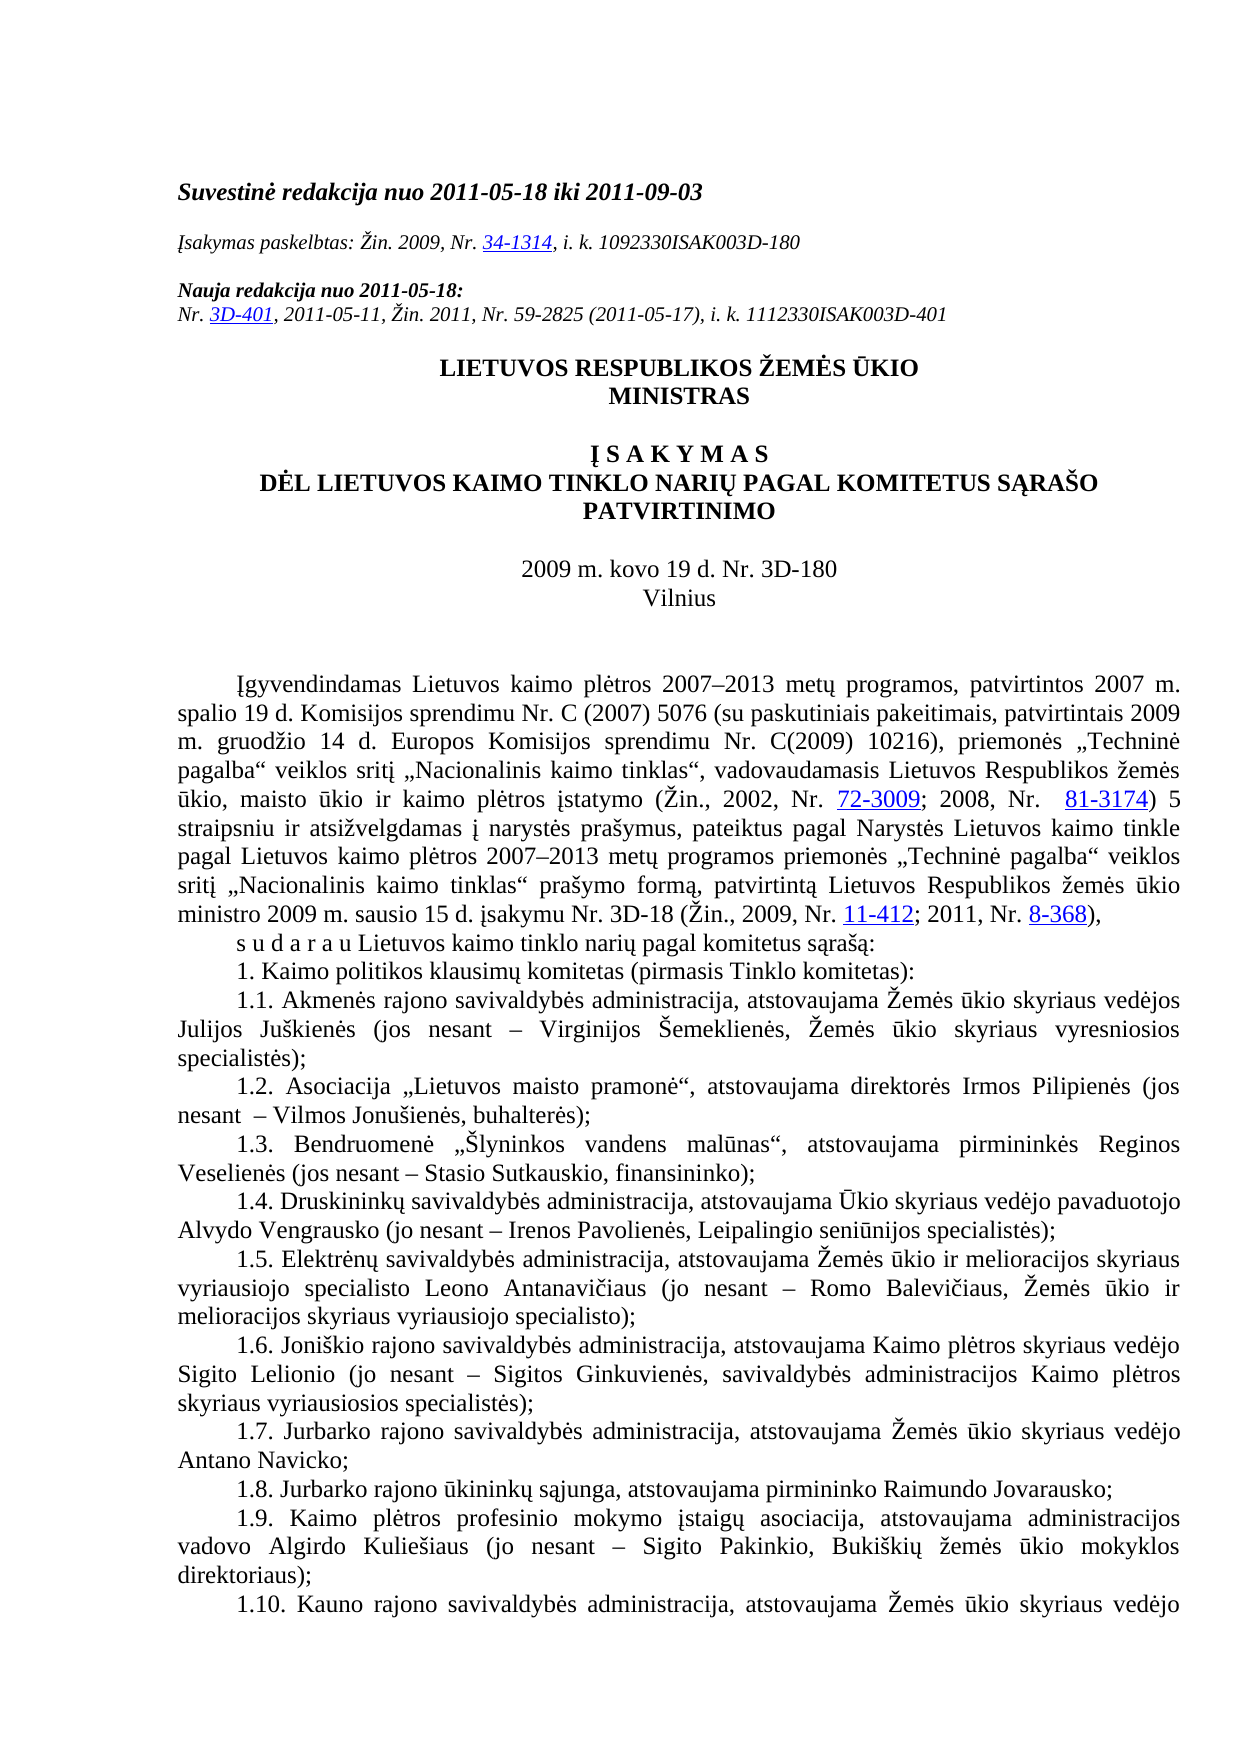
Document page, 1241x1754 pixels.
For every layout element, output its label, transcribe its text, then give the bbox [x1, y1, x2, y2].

text Įgyvendindamas Lietuvos kaimo plėtros 2007–2013 metų programos, patvirtintos 2007 m. spalio 19 d. Komisijos sprendimu Nr. C (2007) 5076 (su paskutiniais pakeitimais, patvirtintais 2009 m. gruodžio 14 d. Europos Komisijos sprendimu Nr. C(2009) 10216), priemonės „Techninė pagalba“ veiklos sritį „Nacionalinis kaimo tinklas“, vadovaudamasis Lietuvos Respublikos žemės ūkio, maisto ūkio ir kaimo plėtros įstatymo (Žin., 2002, Nr. 72-3009; 2008, Nr. 81-3174) 5 straipsniu ir atsižvelgdamas į narystės prašymus, pateiktus pagal Narystės Lietuvos kaimo tinkle pagal Lietuvos kaimo plėtros 2007–2013 metų programos priemonės „Techninė pagalba“ veiklos sritį „Nacionalinis kaimo tinklas“ prašymo formą, patvirtintą Lietuvos Respublikos žemės ūkio ministro 2009 m. sausio 15 d. įsakymu Nr. 3D-18 (Žin., 2009, Nr. 11-412; 2011, Nr. 8-368), [177, 669, 1181, 928]
text 1.4. Druskininkų savivaldybės administracija, atstovaujama Ūkio skyriaus vedėjo pavaduotojo Alvydo Vengrausko (jo nesant – Irenos Pavolienės, Leipalingio seniūnijos specialistės); [177, 1186, 1181, 1244]
text 1.3. Bendruomenė „Šlyninkos vandens malūnas“, atstovaujama pirmininkės Reginos Veselienės (jos nesant – Stasio Sutkauskio, finansininko); [177, 1129, 1181, 1186]
text 1.10. Kauno rajono savivaldybės administracija, atstovaujama Žemės ūkio skyriaus vedėjo [177, 1589, 1181, 1618]
text MINISTRAS [177, 381, 1181, 410]
text s u d a r a u Lietuvos kaimo tinklo narių pagal komitetus sąrašą: [177, 928, 1181, 956]
text Suvestinė redakcija nuo 2011-05-18 iki 2011-09-03 [177, 177, 1181, 206]
text Įsakymas paskelbtas: Žin. 2009, Nr. 34-1314, i. k. 1092330ISAK003D-180 [177, 230, 1181, 254]
text ĮSAKYMAS [177, 439, 1181, 468]
text 1.5. Elektrėnų savivaldybės administracija, atstovaujama Žemės ūkio ir melioracijos skyriaus vyriausiojo specialisto Leono Antanavičiaus (jo nesant – Romo Balevičiaus, Žemės ūkio ir melioracijos skyriaus vyriausiojo specialisto); [177, 1244, 1181, 1330]
text 1.7. Jurbarko rajono savivaldybės administracija, atstovaujama Žemės ūkio skyriaus vedėjo Antano Navicko; [177, 1416, 1181, 1474]
text 2009 m. kovo 19 d. Nr. 3D-180 [177, 554, 1181, 583]
text Vilnius [177, 583, 1181, 611]
text Nauja redakcija nuo 2011-05-18: [177, 278, 1181, 302]
text Nr. 3D-401, 2011-05-11, Žin. 2011, Nr. 59-2825 (2011-05-17), i. k. 1112330ISAK003D-401 [177, 302, 1181, 326]
text 1. Kaimo politikos klausimų komitetas (pirmasis Tinklo komitetas): [177, 956, 1181, 985]
text LIETUVOS RESPUBLIKOS ŽEMĖS ŪKIO [177, 353, 1181, 381]
text 1.9. Kaimo plėtros profesinio mokymo įstaigų asociacija, atstovaujama administracijos vadovo Algirdo Kuliešiaus (jo nesant – Sigito Pakinkio, Bukiškių žemės ūkio mokyklos direktoriaus); [177, 1503, 1181, 1589]
text 1.1. Akmenės rajono savivaldybės administracija, atstovaujama Žemės ūkio skyriaus vedėjos Julijos Juškienės (jos nesant – Virginijos Šemeklienės, Žemės ūkio skyriaus vyresniosios specialistės); [177, 985, 1181, 1071]
text 1.8. Jurbarko rajono ūkininkų sąjunga, atstovaujama pirmininko Raimundo Jovarausko; [177, 1474, 1181, 1503]
text 1.2. Asociacija „Lietuvos maisto pramonė“, atstovaujama direktorės Irmos Pilipienės (jos nesant – Vilmos Jonušienės, buhalterės); [177, 1071, 1181, 1129]
text 1.6. Joniškio rajono savivaldybės administracija, atstovaujama Kaimo plėtros skyriaus vedėjo Sigito Lelionio (jo nesant – Sigitos Ginkuvienės, savivaldybės administracijos Kaimo plėtros skyriaus vyriausiosios specialistės); [177, 1330, 1181, 1416]
text DĖL LIETUVOS KAIMO TINKLO NARIŲ PAGAL KOMITETUS SĄRAŠO PATVIRTINIMO [177, 468, 1181, 525]
